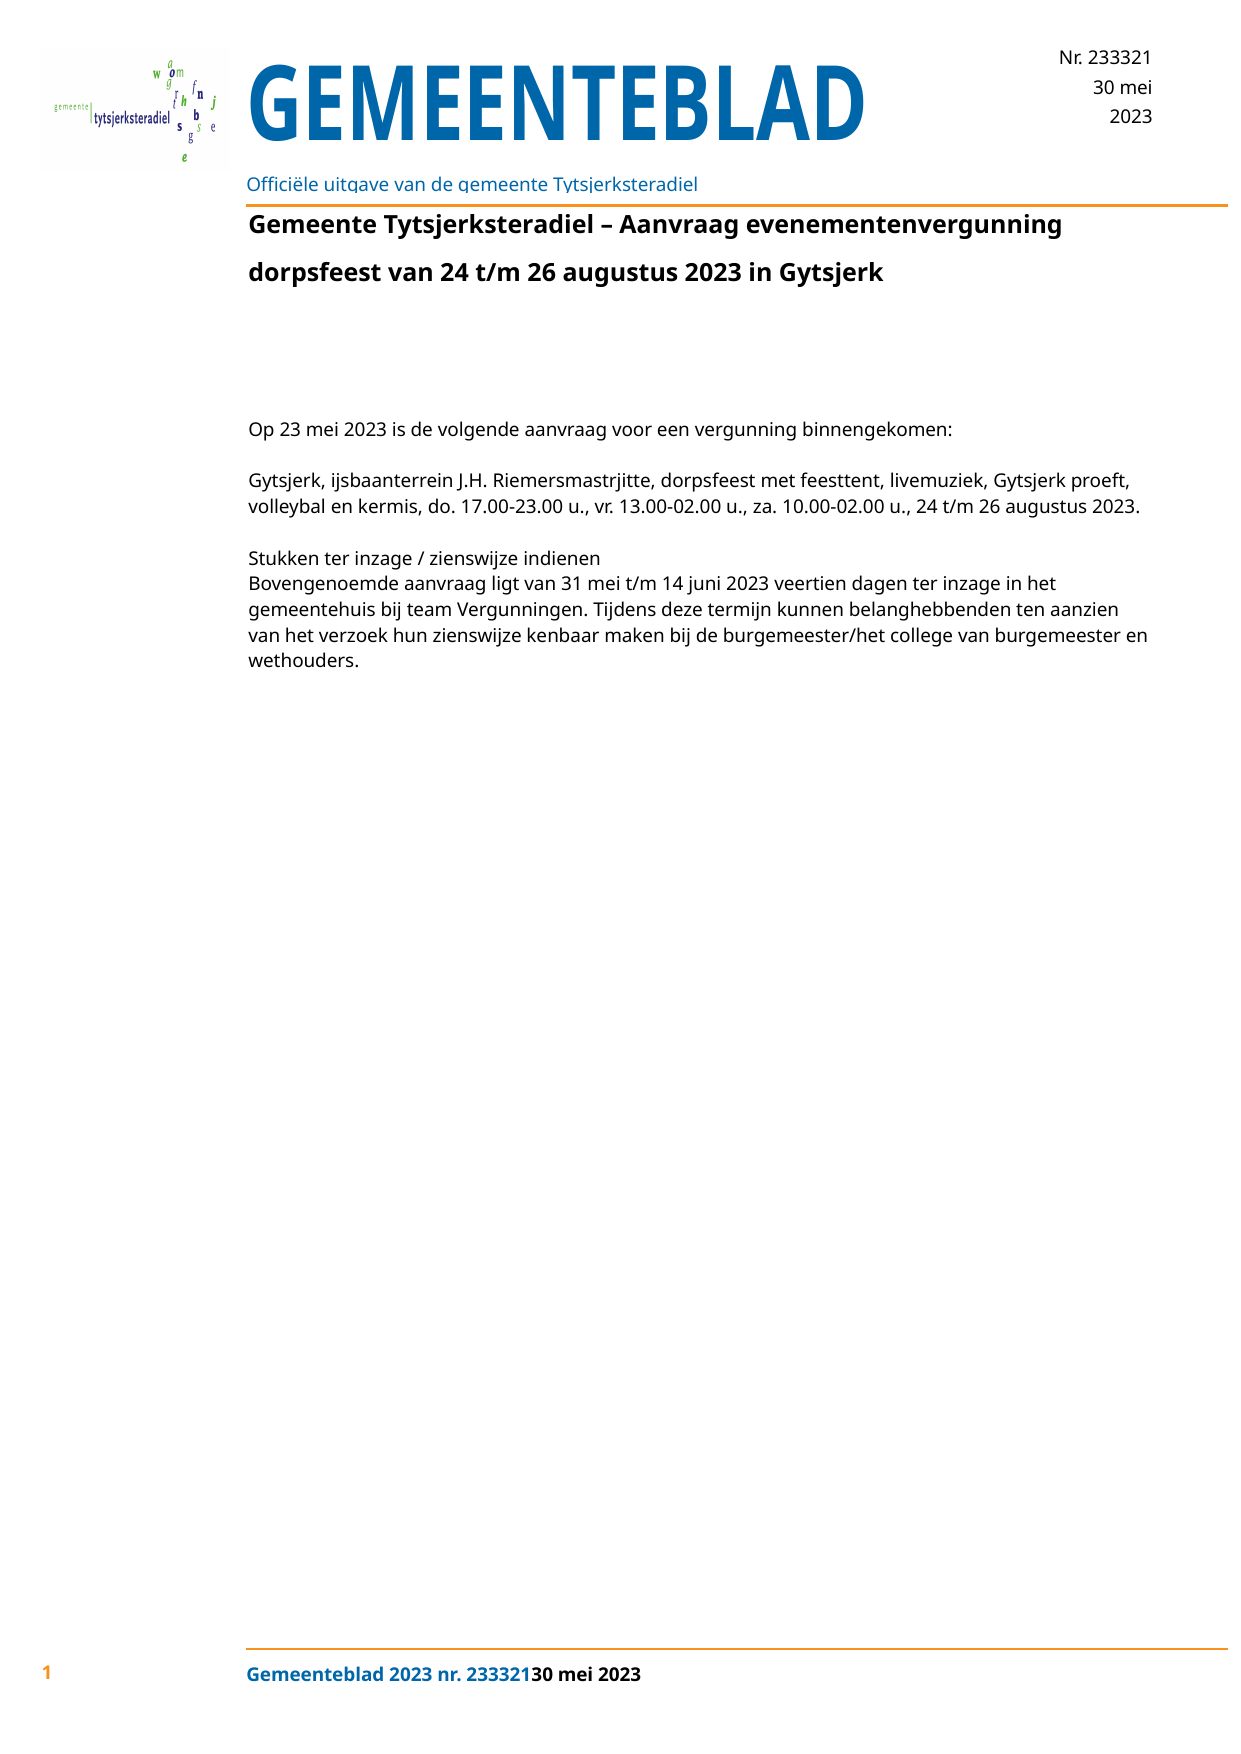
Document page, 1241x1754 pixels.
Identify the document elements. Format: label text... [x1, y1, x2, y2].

text Bovengenoemde aanvraag ligt van 31 mei t/m 14 juni 2023 veertien dagen ter inzage in het gemeentehuis bij team Vergunningen. Tijdens deze termijn kunnen belanghebbenden ten aanzien van het verzoek hun zienswijze kenbaar maken bij de burgemeester/het college van burgemeester en wethouders. [248, 571, 1152, 673]
text Gytsjerk, ijsbaanterrein J.H. Riemersmastrjitte, dorpsfeest met feesttent, livemuziek, Gytsjerk proeft, volleybal en kermis, do. 17.00-23.00 u., vr. 13.00-02.00 u., za. 10.00-02.00 u., 24 t/m 26 augustus 2023. [248, 468, 1152, 519]
picture [41, 47, 231, 172]
text Gemeente Tytsjerksteradiel – Aanvraag evenementenvergunning dorpsfeest van 24 t/m 26 augustus 2023 in Gytsjerk [248, 207, 1152, 288]
text Stukken ter inzage / zienswijze indienen [248, 545, 1152, 571]
text Op 23 mei 2023 is de volgende aanvraag voor een vergunning binnengekomen: [248, 416, 1152, 442]
